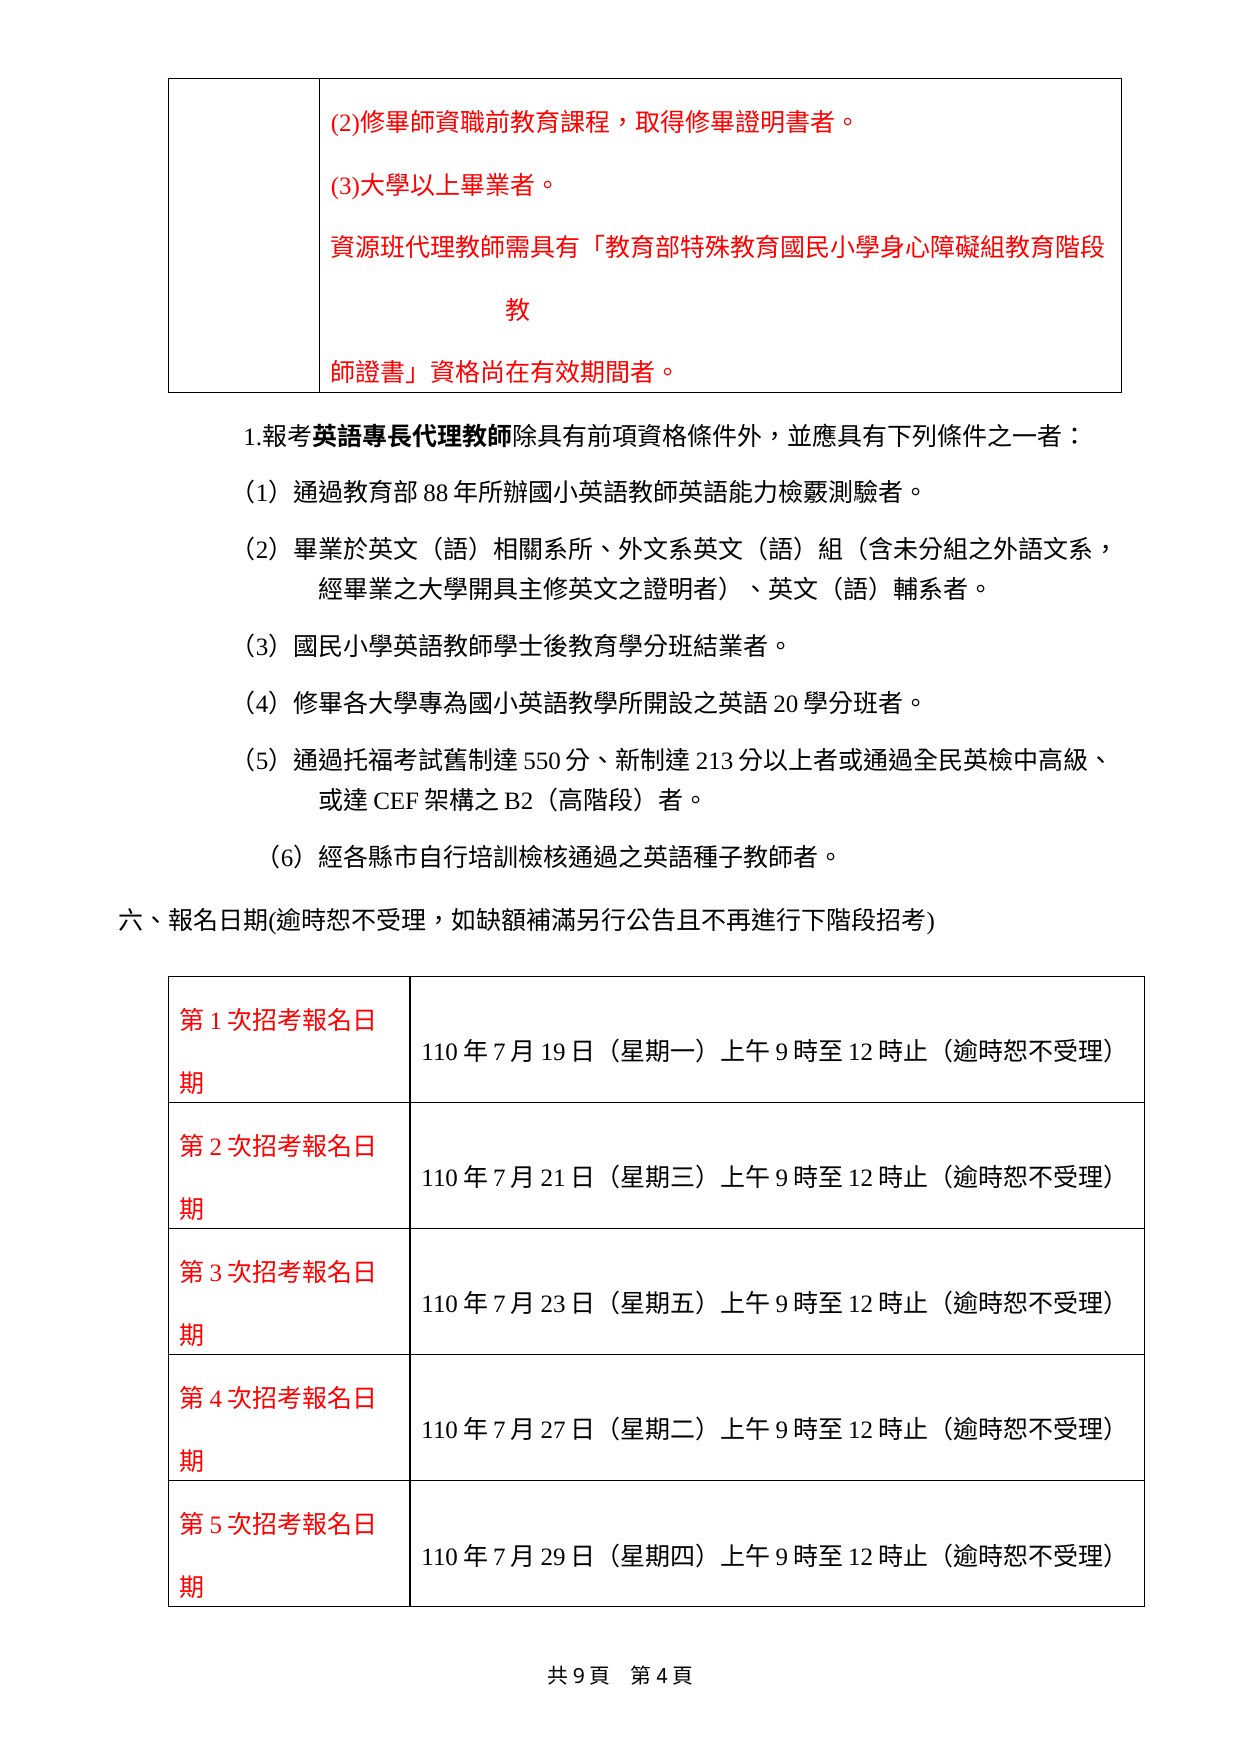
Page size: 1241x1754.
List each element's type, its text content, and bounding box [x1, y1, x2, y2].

table_cell 110年7月23日（星期五）上午9時至12時止（逾時恕不受理） [411, 1229, 1144, 1354]
table_cell [169, 79, 319, 392]
text （1）通過教育部88年所辦國小英語教師英語能力檢覈測驗者。 [206, 472, 1122, 509]
table_cell 110年7月27日（星期二）上午9時至12時止（逾時恕不受理） [411, 1355, 1144, 1480]
table_cell 110年7月21日（星期三）上午9時至12時止（逾時恕不受理） [411, 1103, 1144, 1228]
table_cell 第2次招考報名日期 [169, 1103, 409, 1228]
text （6）經各縣市自行培訓檢核通過之英語種子教師者。 [256, 837, 1122, 874]
table_cell 第5次招考報名日期 [169, 1481, 409, 1606]
text （2）畢業於英文（語）相關系所、外文系英文（語）組（含未分組之外語文系，經畢業之大學開具主修英文之證明者）、英文（語）輔系者。 [206, 529, 1122, 606]
text （4）修畢各大學專為國小英語教學所開設之英語20學分班者。 [206, 683, 1122, 720]
text 六、報名日期(逾時恕不受理，如缺額補滿另行公告且不再進行下階段招考) [118, 877, 1122, 940]
text 1.報考英語專長代理教師除具有前項資格條件外，並應具有下列條件之一者： [243, 393, 1122, 455]
table_cell 110年7月29日（星期四）上午9時至12時止（逾時恕不受理） [411, 1481, 1144, 1606]
text （3）國民小學英語教師學士後教育學分班結業者。 [206, 626, 1122, 663]
table_header 第1次招考報名日期 [169, 977, 409, 1102]
text （5）通過托福考試舊制達550分、新制達213分以上者或通過全民英檢中高級、 或達CEF架構之B2（高階段）者。 [206, 741, 1122, 817]
table_cell 第3次招考報名日期 [169, 1229, 409, 1354]
table_header 110年7月19日（星期一）上午9時至12時止（逾時恕不受理） [411, 977, 1144, 1102]
table_cell (2)修畢師資職前教育課程，取得修畢證明書者。 (3)大學以上畢業者。 資源班代理教師需具有「教育部特殊教育國民小學身心障礙組教育階段教 師證書」資格尚在有效期間者。 [320, 79, 1121, 392]
table_cell 第4次招考報名日期 [169, 1355, 409, 1480]
